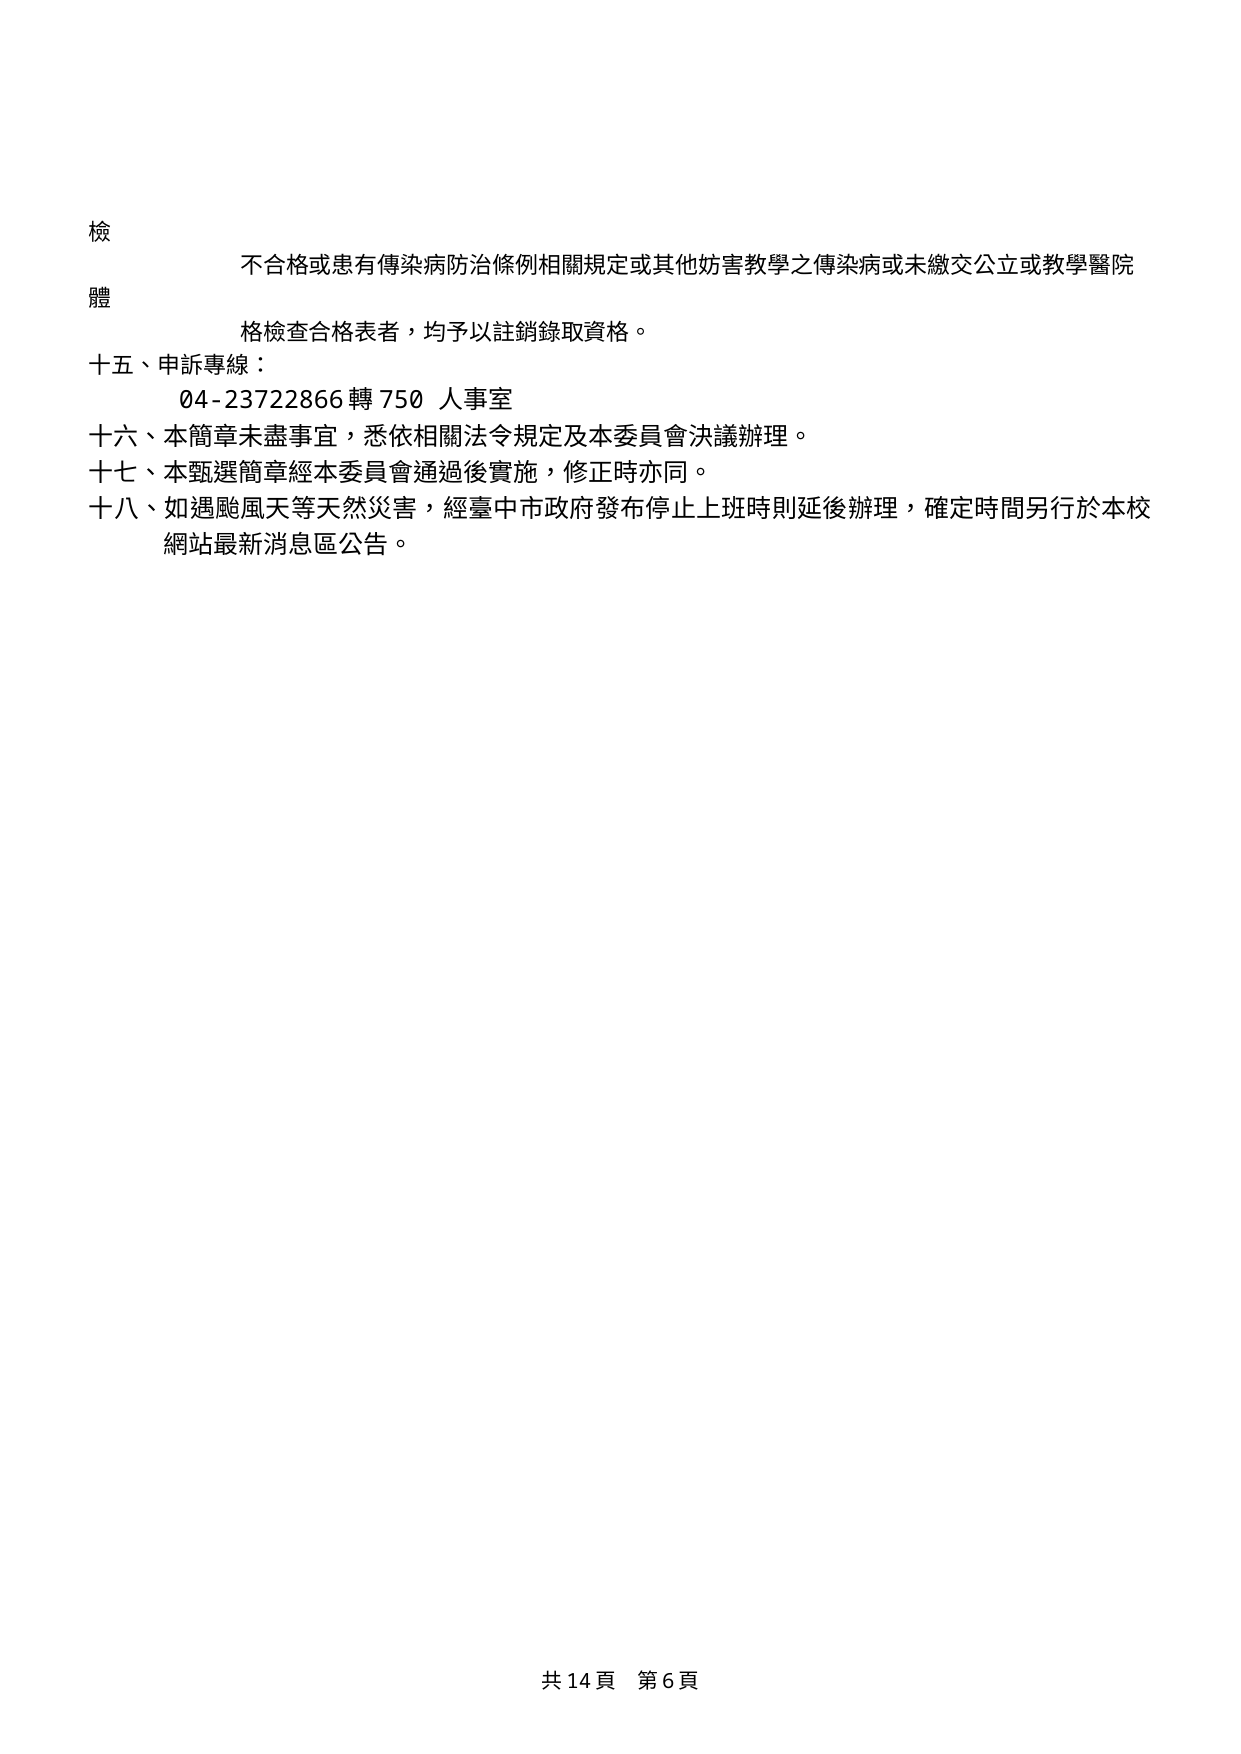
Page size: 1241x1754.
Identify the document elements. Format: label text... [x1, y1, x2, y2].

text 十六、本簡章未盡事宜，悉依相關法令規定及本委員會決議辦理。 [89, 416, 1152, 452]
text 檢 [89, 213, 1152, 247]
text 格檢查合格表者，均予以註銷錄取資格。 [89, 313, 1152, 347]
text 十八、如遇颱風天等天然災害，經臺中市政府發布停止上班時則延後辦理，確定時間另行於本校網站最新消息區公告。 [89, 489, 1152, 561]
text 不合格或患有傳染病防治條例相關規定或其他妨害教學之傳染病或未繳交公立或教學醫院體 [89, 247, 1152, 313]
text 04-23722866轉750 人事室 [89, 380, 1152, 416]
text 十七、本甄選簡章經本委員會通過後實施，修正時亦同。 [89, 452, 1152, 489]
text 十五、申訴專線： [89, 347, 1152, 380]
